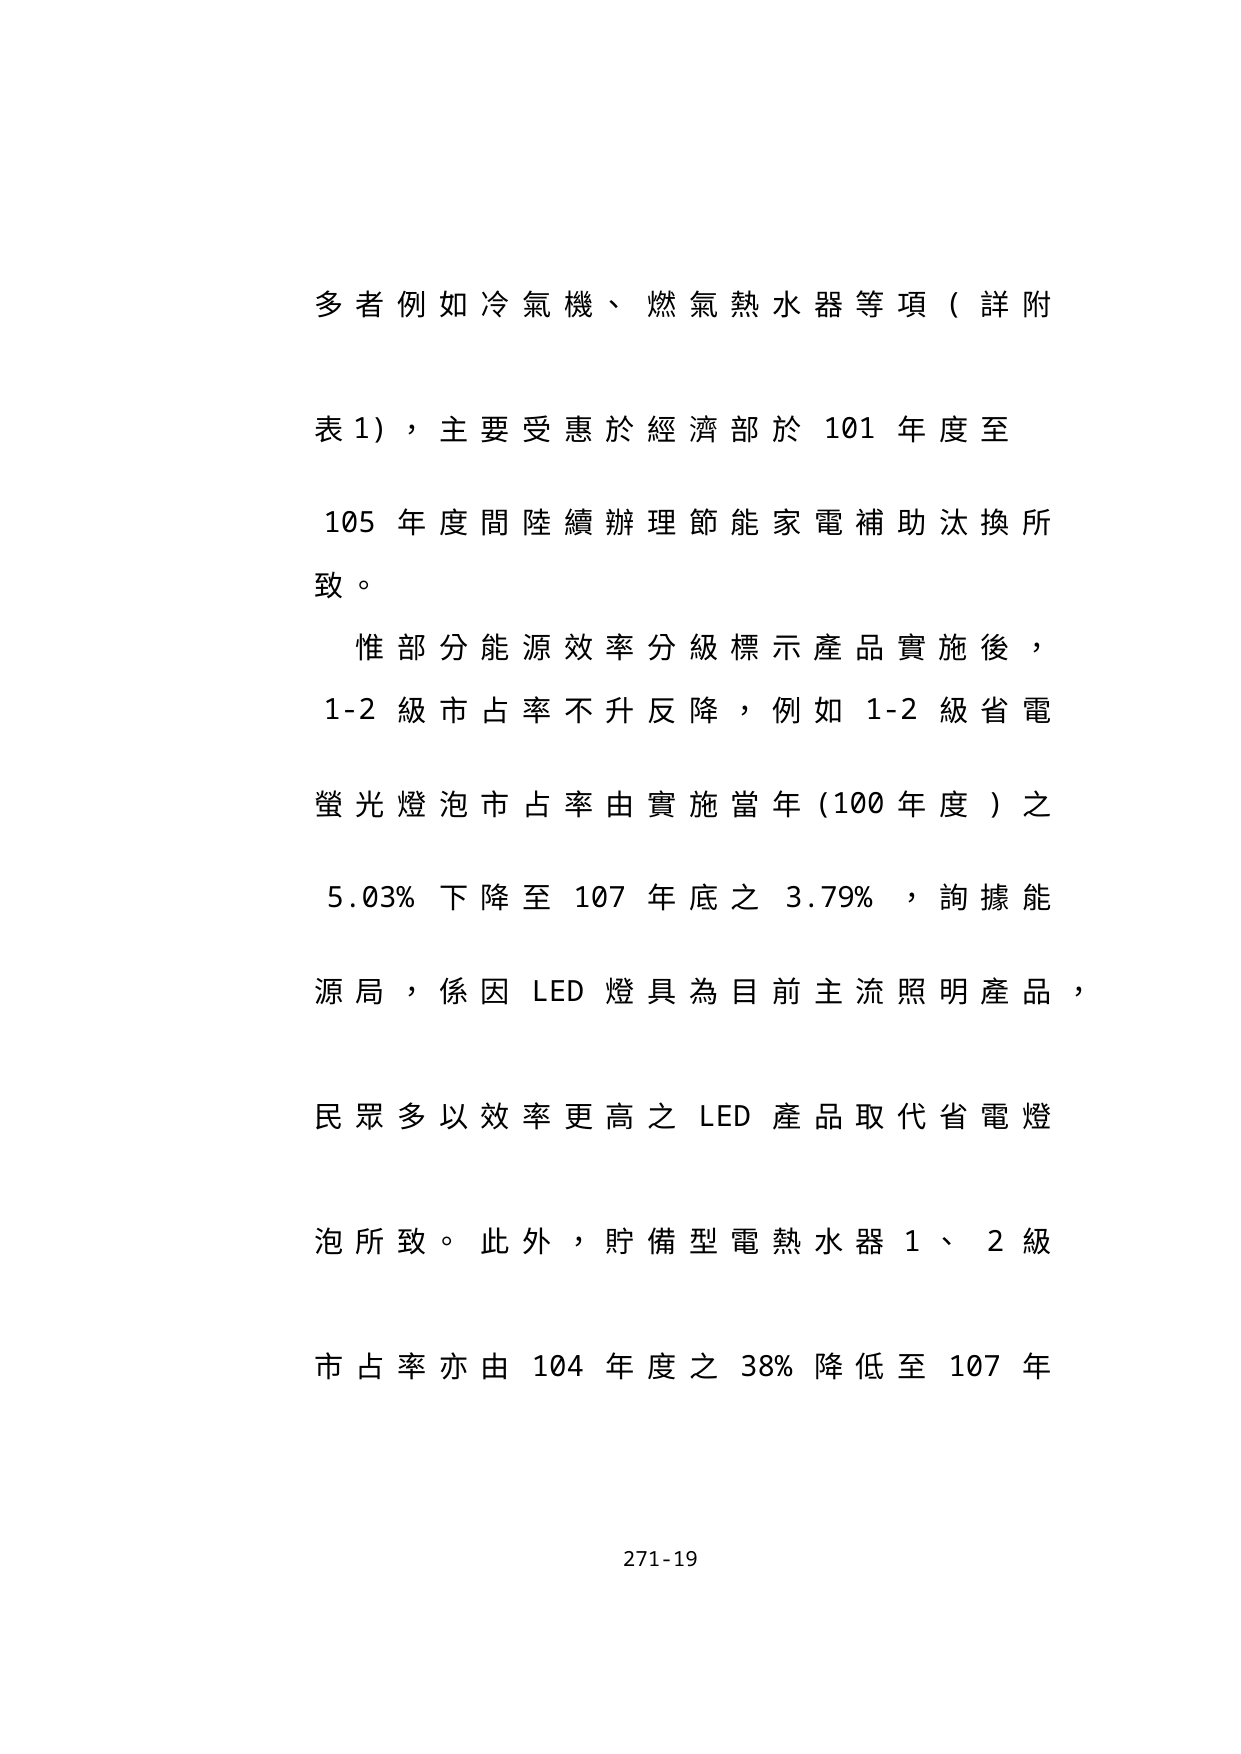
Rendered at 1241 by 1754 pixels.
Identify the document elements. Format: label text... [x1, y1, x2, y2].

text 能源局自99年度起推動能源效率分級標示制度，其中能源效率從第1級至第5級共有5等級(數字愈小，節能效率愈高)，至於節能效率等級不同之產品，其市占率之變化，依能源局提供資料顯示，由實施年度至107年底1-2級產品市占率增加較多者例如冷氣機、燃氣熱水器等項(詳附表1)，主要受惠於經濟部於101年度至105年度間陸續辦理節能家電補助汰換所致。 [271, 229, 1058, 604]
text 惟部分能源效率分級標示產品實施後，1-2級市占率不升反降，例如1-2級省電螢光燈泡市占率由實施當年(100年度)之5.03%下降至107年底之3.79%，詢據能源局，係因LED燈具為目前主流照明產品，民眾多以效率更高之LED產品取代省電燈泡所致。此外，貯備型電熱水器1、2級市占率亦由104年度之38%降低至107年度之3.6%，據說明，係該類產品皆為國產中小型工廠製造，因分級標示推動初期市場較混亂，經加強市售產品效率抽測，廠商重新變更能源效率等級，而導致1-2級市占率下降。基此，多數能效分級標示產品之推動雖具成效，惟部分產品或因替代產品已成主流等因素，致推廣多年未能彰顯效益，仍待研謀對策因應。 [271, 604, 1058, 1417]
